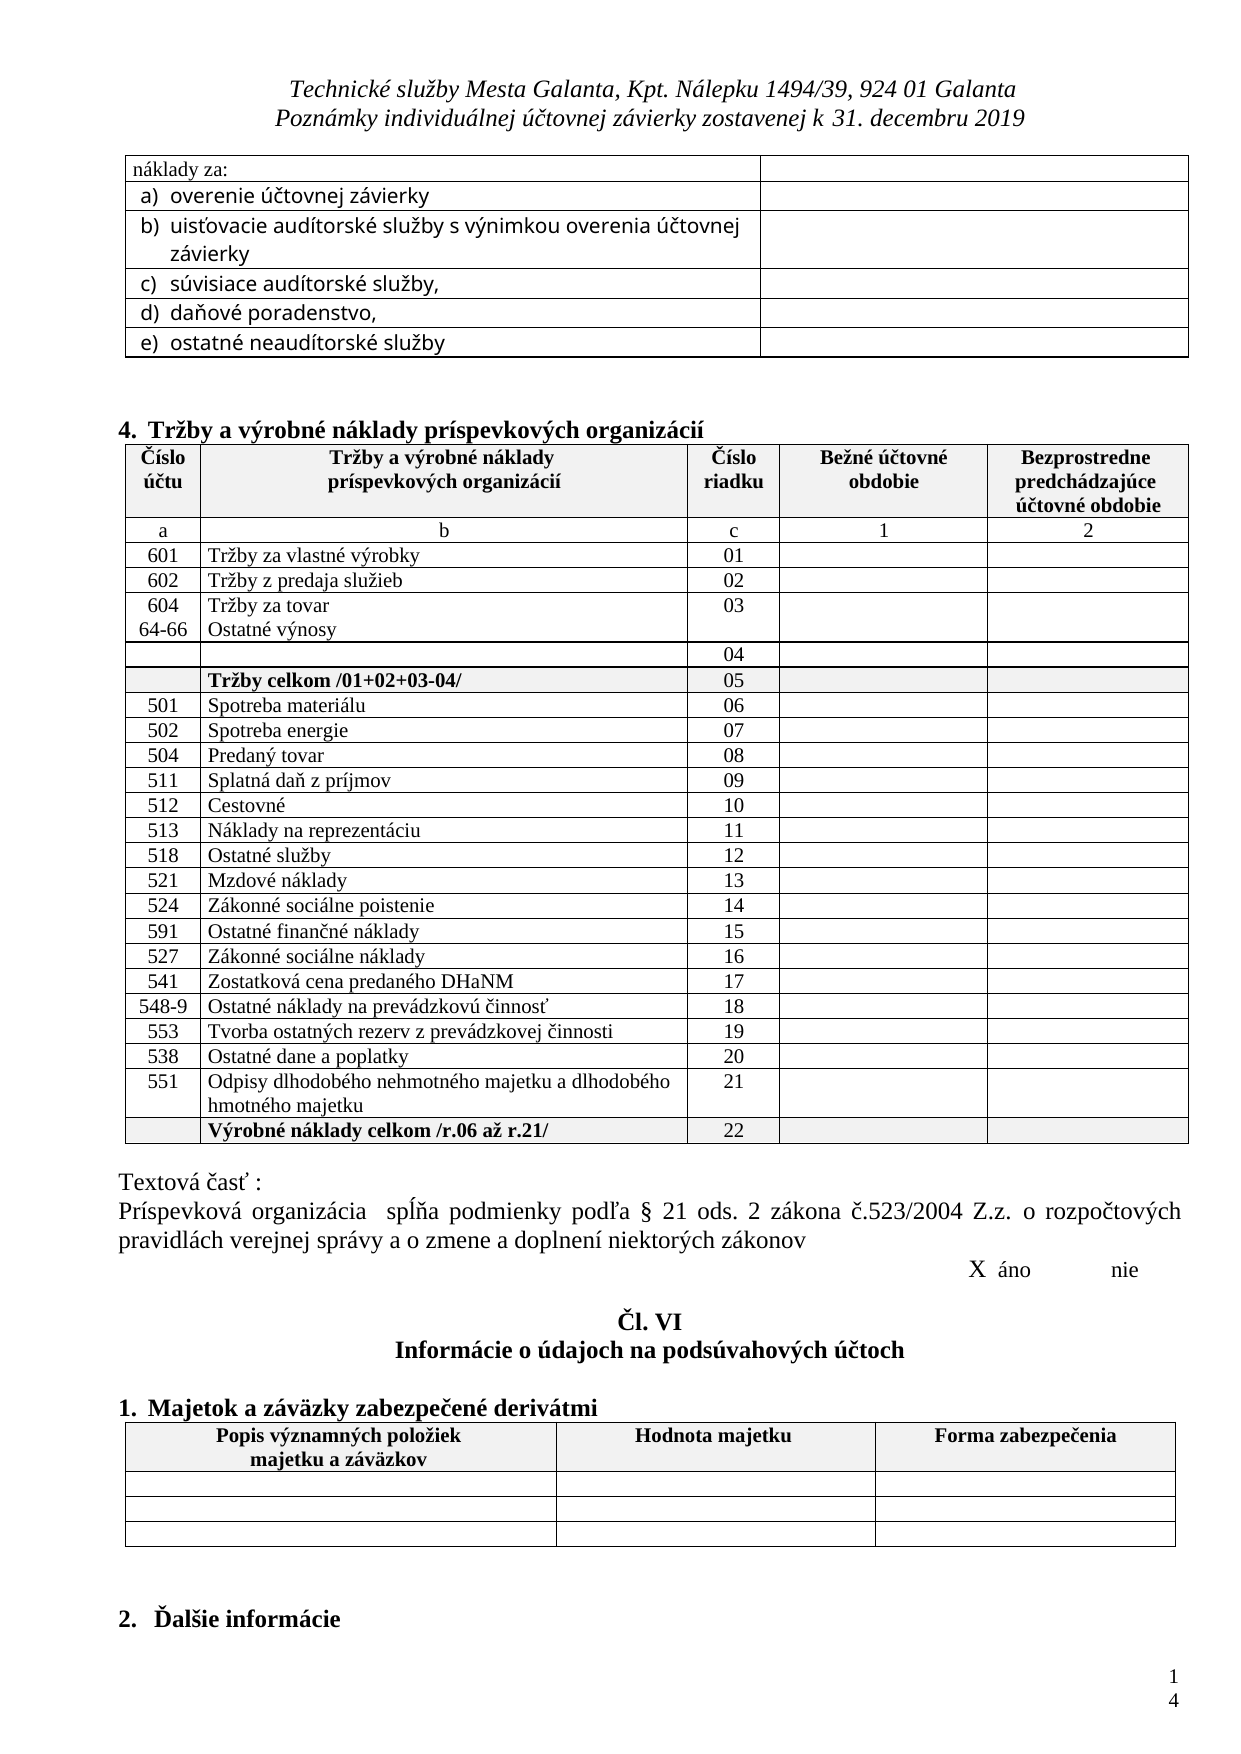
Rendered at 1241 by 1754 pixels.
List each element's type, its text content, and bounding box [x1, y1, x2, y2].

table_cell Zákonné sociálne poistenie [201, 894, 687, 917]
text Informácie o údajoch na podsúvahových účtoch [118, 1335, 1181, 1364]
table_cell [780, 894, 987, 917]
table_cell [761, 182, 1188, 210]
table_cell 501 [126, 693, 200, 717]
table_cell Ostatné dane a poplatky [201, 1044, 687, 1068]
table_cell 604 64-66 [126, 593, 200, 641]
table_cell súvisiace audítorské služby, [126, 269, 760, 297]
table_cell [988, 818, 1188, 842]
table_cell [988, 944, 1188, 968]
table_cell 01 [688, 543, 779, 567]
table_cell 03 [688, 593, 779, 641]
table_cell Ostatné finančné náklady [201, 919, 687, 943]
table_cell Tržby za tovar Ostatné výnosy [201, 593, 687, 641]
table_cell [988, 768, 1188, 792]
table_cell [988, 593, 1188, 641]
table_cell [988, 793, 1188, 817]
table_cell [780, 718, 987, 742]
table_cell [876, 1522, 1175, 1546]
table_cell [988, 994, 1188, 1018]
table_cell 15 [688, 919, 779, 943]
table_cell Spotreba energie [201, 718, 687, 742]
table_cell [988, 1044, 1188, 1068]
table_cell [780, 1118, 987, 1142]
table_cell [780, 743, 987, 767]
table_cell 541 [126, 969, 200, 993]
table_cell Tržby z predaja služieb [201, 568, 687, 592]
table_cell 548-9 [126, 994, 200, 1018]
table_cell Spotreba materiálu [201, 693, 687, 717]
table_cell [988, 868, 1188, 892]
subtitle Čl. VI [118, 1307, 1181, 1335]
table_cell [201, 643, 687, 666]
table_header Popis významných položiek majetku a záväzkov [126, 1423, 556, 1471]
table_header Forma zabezpečenia [876, 1423, 1175, 1471]
table_cell 527 [126, 944, 200, 968]
table_cell [988, 919, 1188, 943]
table_cell 12 [688, 843, 779, 867]
table_cell 14 [688, 894, 779, 917]
table_cell 02 [688, 568, 779, 592]
table_cell [780, 568, 987, 592]
table_cell 05 [688, 668, 779, 692]
table_cell 09 [688, 768, 779, 792]
table_cell Mzdové náklady [201, 868, 687, 892]
table_cell 13 [688, 868, 779, 892]
table_cell náklady za: [126, 156, 760, 181]
table_cell Ostatné služby [201, 843, 687, 867]
table_cell [126, 1522, 556, 1546]
table_cell ostatné neaudítorské služby [126, 328, 760, 356]
table_cell 513 [126, 818, 200, 842]
table_cell Splatná daň z príjmov [201, 768, 687, 792]
table_cell [988, 718, 1188, 742]
table_cell [780, 868, 987, 892]
table_cell 553 [126, 1019, 200, 1043]
list Tržby a výrobné náklady príspevkových organizácií [118, 415, 1181, 444]
table_cell 1 [780, 518, 987, 542]
table_cell [988, 1069, 1188, 1117]
table_cell b [201, 518, 687, 542]
table_cell 518 [126, 843, 200, 867]
table_cell 11 [688, 818, 779, 842]
table_cell [761, 156, 1188, 181]
table_cell [780, 969, 987, 993]
table_cell [780, 643, 987, 666]
table_cell 07 [688, 718, 779, 742]
table_cell [126, 1497, 556, 1521]
table_cell Náklady na reprezentáciu [201, 818, 687, 842]
table_header Číslo účtu [126, 445, 200, 517]
table_cell [557, 1522, 875, 1546]
table_header Tržby a výrobné náklady príspevkových organizácií [201, 445, 687, 517]
table_cell [988, 843, 1188, 867]
table_cell 19 [688, 1019, 779, 1043]
table_cell [780, 693, 987, 717]
table_cell uisťovacie audítorské služby s výnimkou overenia účtovnej závierky [126, 211, 760, 268]
table_cell [988, 894, 1188, 917]
table_cell c [688, 518, 779, 542]
table_cell 20 [688, 1044, 779, 1068]
table_cell [988, 1118, 1188, 1142]
table_cell 502 [126, 718, 200, 742]
table_cell [780, 768, 987, 792]
table_cell 16 [688, 944, 779, 968]
table_cell [780, 1044, 987, 1068]
table_cell [780, 1019, 987, 1043]
table_cell Tržby za vlastné výrobky [201, 543, 687, 567]
table_cell [780, 543, 987, 567]
table_cell [780, 818, 987, 842]
table_cell [761, 269, 1188, 297]
table_cell 538 [126, 1044, 200, 1068]
table_cell [988, 693, 1188, 717]
table_cell [126, 1118, 200, 1142]
table_cell [780, 1069, 987, 1117]
list Ďalšie informácie [118, 1604, 1181, 1633]
table_cell 591 [126, 919, 200, 943]
text Textová časť : [118, 1167, 1181, 1196]
table_cell [988, 969, 1188, 993]
table_cell [988, 543, 1188, 567]
list Majetok a záväzky zabezpečené derivátmi [118, 1393, 1181, 1422]
table_cell 22 [688, 1118, 779, 1142]
table_cell [126, 1472, 556, 1496]
table_cell Cestovné [201, 793, 687, 817]
table_cell [761, 328, 1188, 356]
table_header Bezprostredne predchádzajúce účtovné obdobie [988, 445, 1188, 517]
table_cell 551 [126, 1069, 200, 1117]
table_cell [988, 743, 1188, 767]
table_cell [126, 643, 200, 666]
table_cell 10 [688, 793, 779, 817]
table_header Číslo riadku [688, 445, 779, 517]
table_cell 521 [126, 868, 200, 892]
table_cell Odpisy dlhodobého nehmotného majetku a dlhodobého hmotného majetku [201, 1069, 687, 1117]
table_header Bežné účtovné obdobie [780, 445, 987, 517]
table_cell [780, 944, 987, 968]
table_cell 602 [126, 568, 200, 592]
table_cell Zákonné sociálne náklady [201, 944, 687, 968]
table_cell 06 [688, 693, 779, 717]
table_cell [780, 793, 987, 817]
table_header Hodnota majetku [557, 1423, 875, 1471]
table_cell [557, 1472, 875, 1496]
table_cell overenie účtovnej závierky [126, 182, 760, 210]
table_cell [126, 668, 200, 692]
table_cell 524 [126, 894, 200, 917]
table_cell 511 [126, 768, 200, 792]
table_cell [780, 843, 987, 867]
table_cell Predaný tovar [201, 743, 687, 767]
table_cell daňové poradenstvo, [126, 299, 760, 327]
table_cell 21 [688, 1069, 779, 1117]
table_cell [780, 994, 987, 1018]
table_cell [780, 668, 987, 692]
table_cell Tržby celkom /01+02+03-04/ [201, 668, 687, 692]
table_cell 504 [126, 743, 200, 767]
table_cell [761, 299, 1188, 327]
table_cell [988, 1019, 1188, 1043]
table_cell 04 [688, 643, 779, 666]
table_cell [876, 1472, 1175, 1496]
table_cell Ostatné náklady na prevádzkovú činnosť [201, 994, 687, 1018]
table_cell Tvorba ostatných rezerv z prevádzkovej činnosti [201, 1019, 687, 1043]
text Príspevková organizácia spĺňa podmienky podľa § 21 ods. 2 zákona č.523/2004 Z.z. o rozpočtových pravidlách verejnej správy a o zmene a doplnení niektorých zákonov [118, 1196, 1181, 1254]
table_cell [988, 568, 1188, 592]
table_cell [780, 919, 987, 943]
text X áno nie [118, 1254, 1181, 1282]
table_cell [988, 668, 1188, 692]
table_cell 512 [126, 793, 200, 817]
table_cell [780, 593, 987, 641]
table_cell [761, 211, 1188, 268]
table_cell [876, 1497, 1175, 1521]
table_cell a [126, 518, 200, 542]
table_cell 17 [688, 969, 779, 993]
table_cell Zostatková cena predaného DHaNM [201, 969, 687, 993]
table_cell [988, 643, 1188, 666]
table_cell [557, 1497, 875, 1521]
table_cell 601 [126, 543, 200, 567]
table_cell 18 [688, 994, 779, 1018]
table_cell Výrobné náklady celkom /r.06 až r.21/ [201, 1118, 687, 1142]
table_cell 08 [688, 743, 779, 767]
table_cell 2 [988, 518, 1188, 542]
